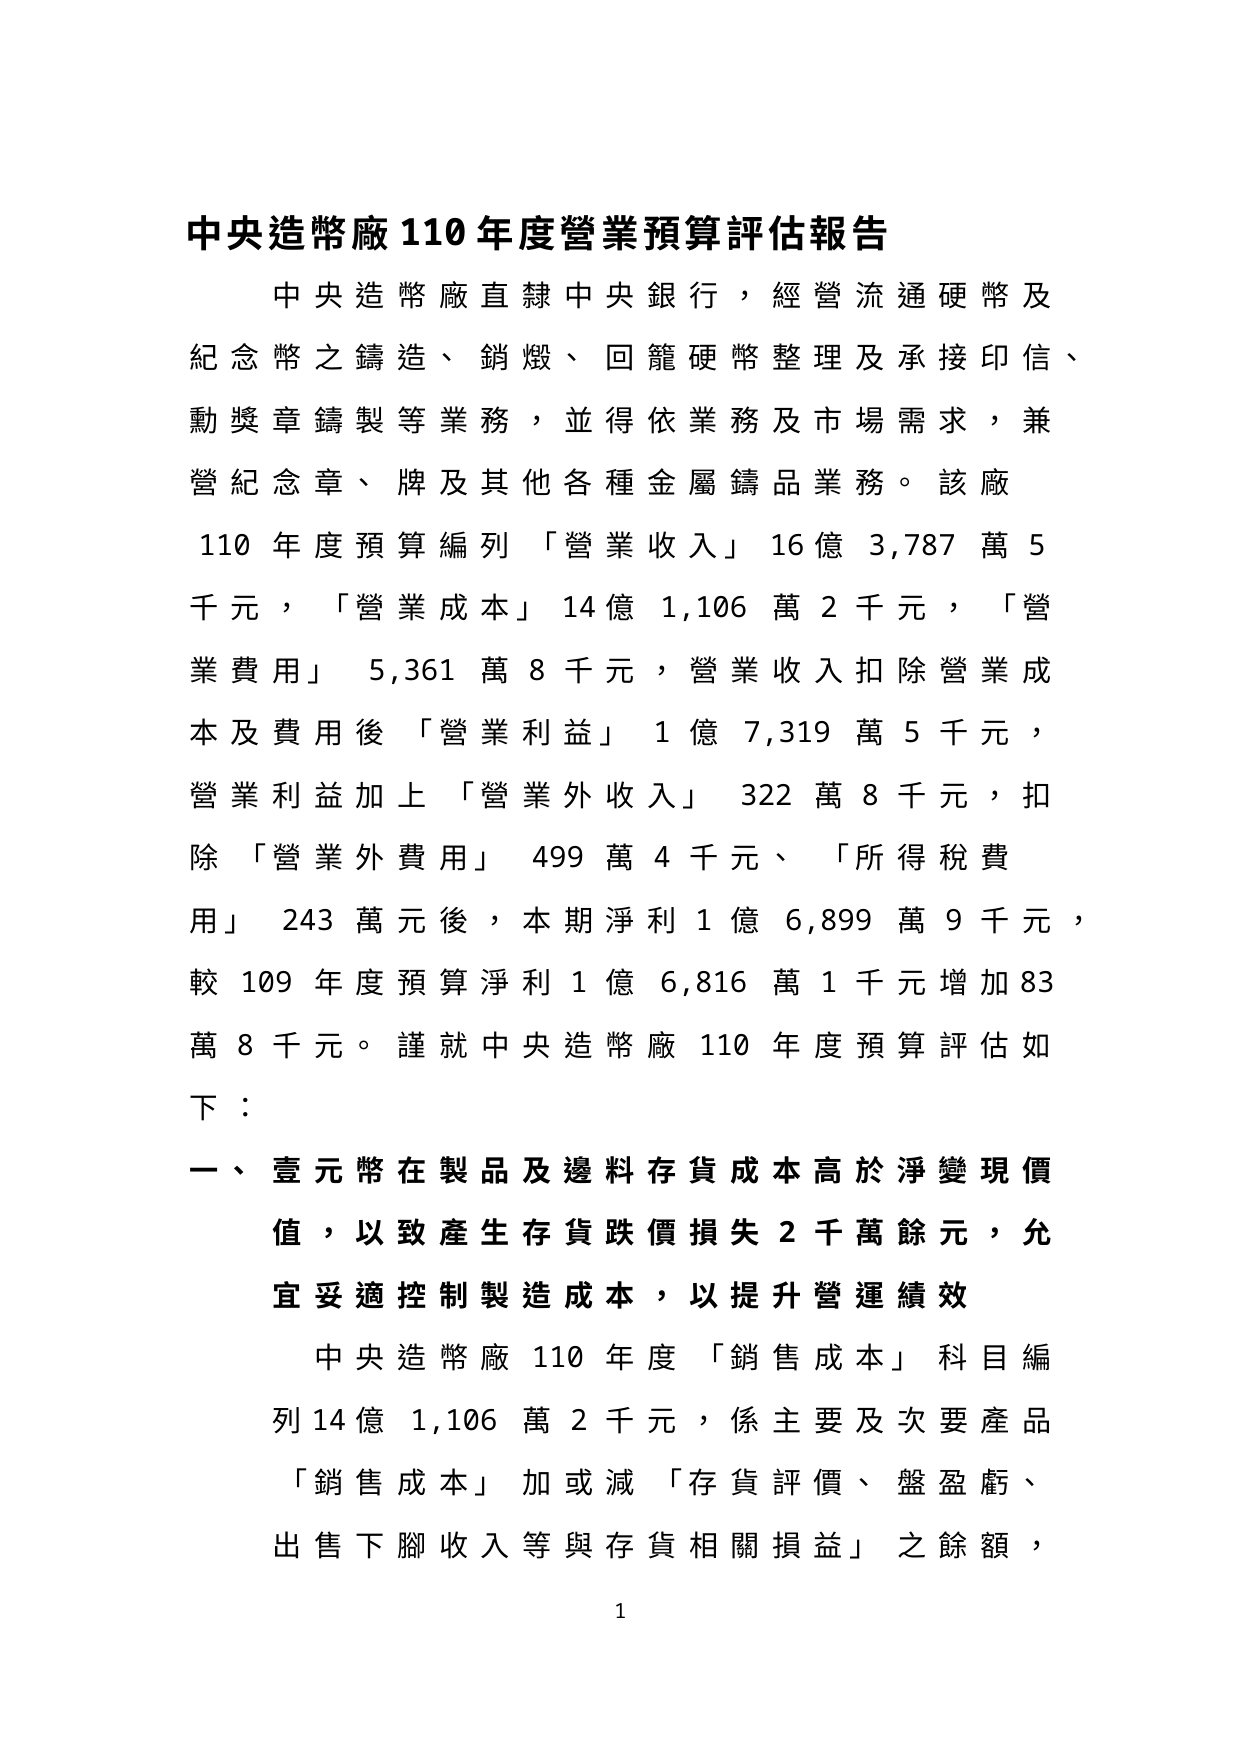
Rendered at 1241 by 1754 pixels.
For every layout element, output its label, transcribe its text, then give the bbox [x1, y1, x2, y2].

text 中央造幣廠110年度「銷售成本」科目編列14億1,106萬2千元，係主要及次要產品「銷售成本」加或減「存貨評價、盤盈虧、出售下腳收入等與存貨相關損益」之餘額， [242, 1314, 1058, 1564]
text 中央造幣廠直隸中央銀行，經營流通硬幣及紀念幣之鑄造、銷燬、回籠硬幣整理及承接印信、勳獎章鑄製等業務，並得依業務及市場需求，兼營紀念章、牌及其他各種金屬鑄品業務。該廠110年度預算編列「營業收入」16億3,787萬5千元，「營業成本」14億1,106萬2千元，「營業費用」5,361萬8千元，營業收入扣除營業成本及費用後「營業利益」1億7,319萬5千元，營業利益加上「營業外收入」322萬8千元，扣除「營業外費用」499萬4千元、「所得稅費用」243萬元後，本期淨利1億6,899萬9千元，較109年度預算淨利1億6,816萬1千元增加83萬8千元。謹就中央造幣廠110年度預算評估如下： [183, 252, 1058, 1127]
text 中央造幣廠110年度營業預算評估報告 [183, 189, 1058, 252]
text 一、壹元幣在製品及邊料存貨成本高於淨變現價值，以致產生存貨跌價損失2千萬餘元，允宜妥適控制製造成本，以提升營運績效 [183, 1127, 1058, 1314]
